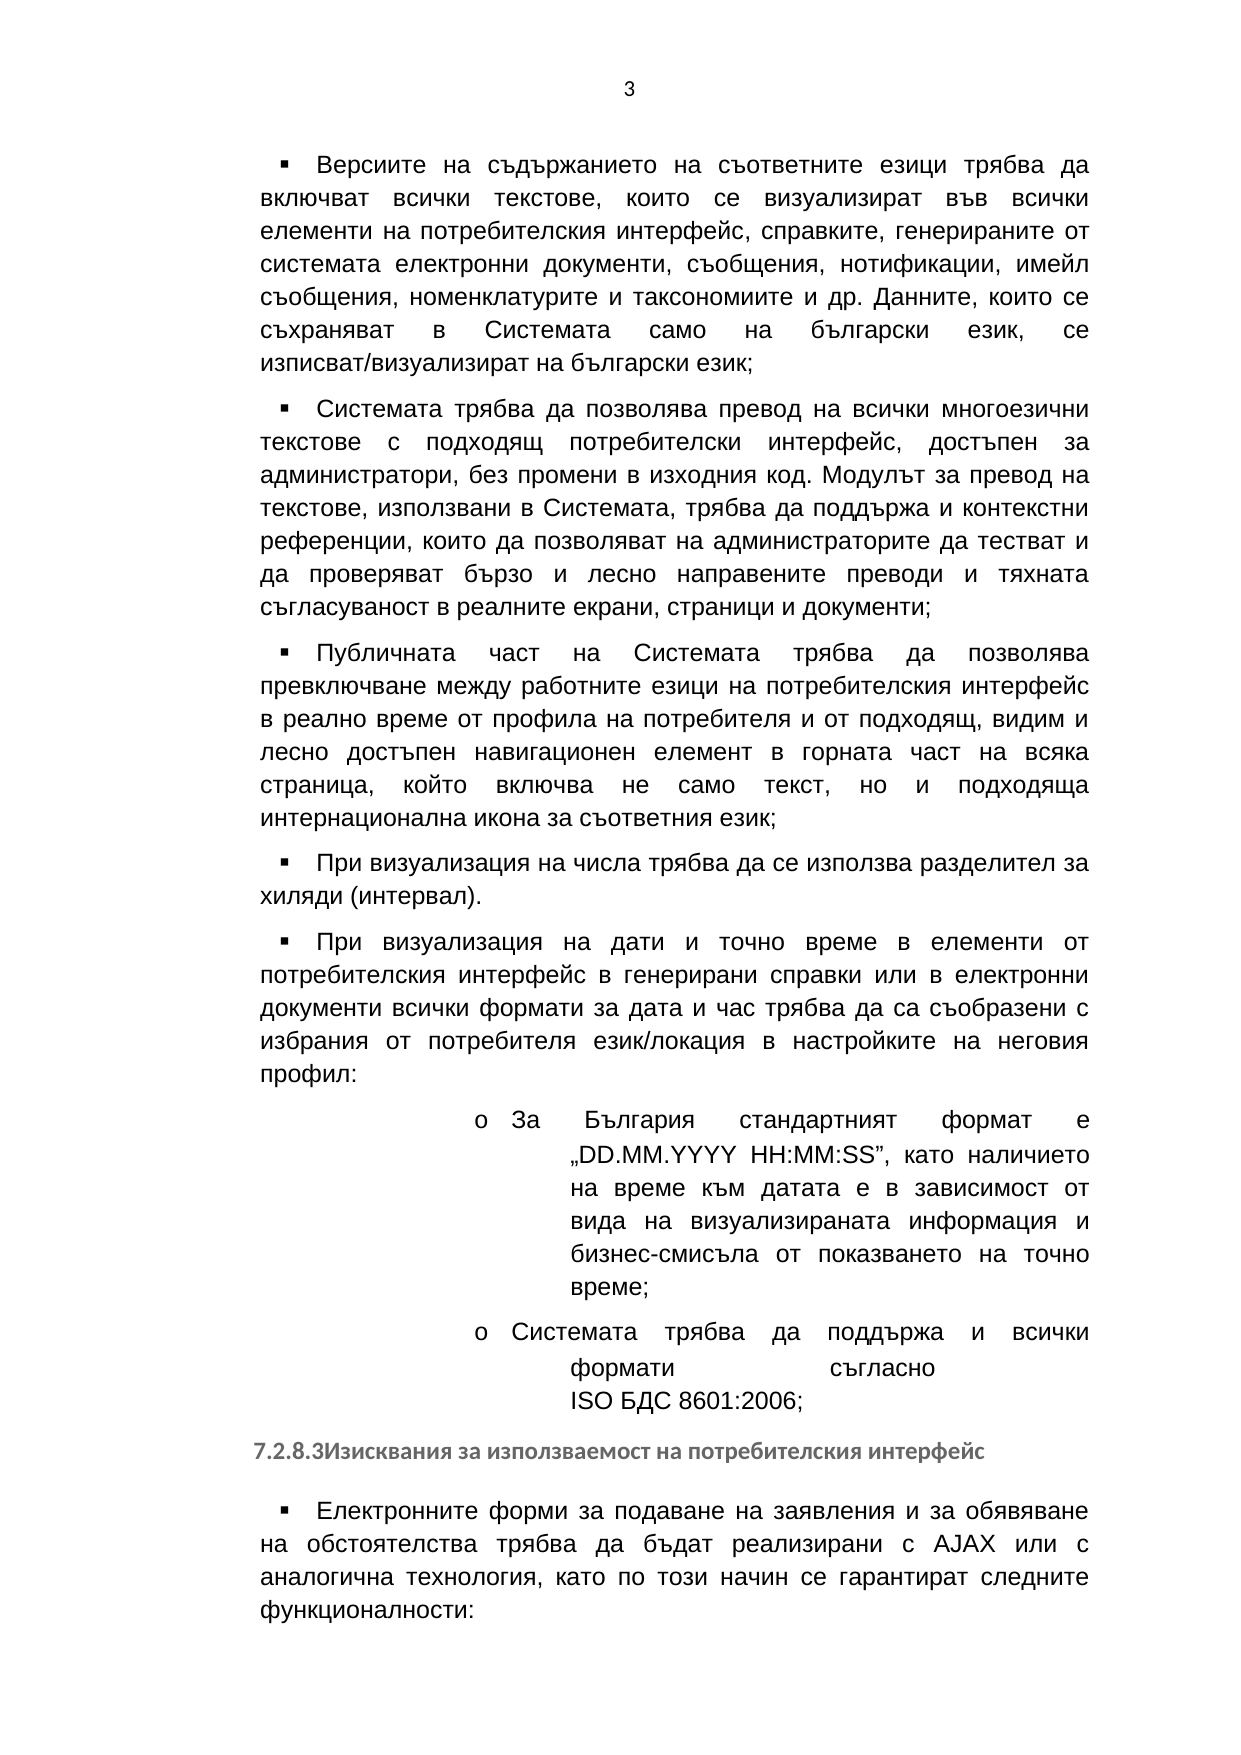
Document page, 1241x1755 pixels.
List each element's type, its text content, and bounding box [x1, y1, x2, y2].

list Версиите на съдържанието на съответните езици трябва да включват всички текстове, които се визуализират във всички елементи на потребителския интерфейс, справките, генерираните от системата електронни документи, съобщения, нотификации, имейл съобщения, номенклатурите и таксономиите и др. Данните, които се съхраняват в системата само на български език, се изписват/визуализират на български език; [222, 150, 1090, 377]
list Електронните форми за подаване на заявления и за обявяване на обстоятелства трябва да бъдат реализирани с AJAX или с аналогична технология, като по този начин се гарантират следните функционалности: [222, 1496, 1090, 1624]
list При визуализация на числа трябва да се използва разделител за хиляди (интервал). [222, 848, 1090, 910]
list Системата трябва да позволява превод на всички многоезични текстове с подходящ потребителски интерфейс, достъпен за администратори, без промени в изходния код. Модулът за превод на текстове, използвани в Системата, трябва да поддържа и контекстни референции, които да позволяват на администраторите да тестват и да проверяват бързо и лесно направените преводи и тяхната съгласуваност в реалните екрани, страници и документи; [222, 394, 1090, 621]
list Публичната част на Системата трябва да позволява превключване между работните езици на потребителския интерфейс в реално време от профила на потребителя и от подходящ, видим и лесно достъпен навигационен елемент в горната част на всяка страница, който включва не само текст, но и подходяща интернационална икона за съответния език; [222, 637, 1090, 831]
list При визуализация на дати и точно време в елементи от потребителския интерфейс в генерирани справки или в електронни документи всички формати за дата и час трябва да са съобразени с избрания от потребителя език/локация в настройките на неговия профил: [222, 927, 1090, 1088]
list Системата трябва да поддържа и всички формати съгласно ISO БДС 8601:2006; [474, 1317, 1090, 1414]
list Изисквания за използваемост на потребителския интерфейс [253, 1435, 1090, 1466]
list За България стандартният формат е „DD.MM.YYYY HH:MM:SS”, като наличието на време към датата е в зависимост от вида на визуализираната информация и бизнес-смисъла от показването на точно време; [474, 1104, 1090, 1301]
